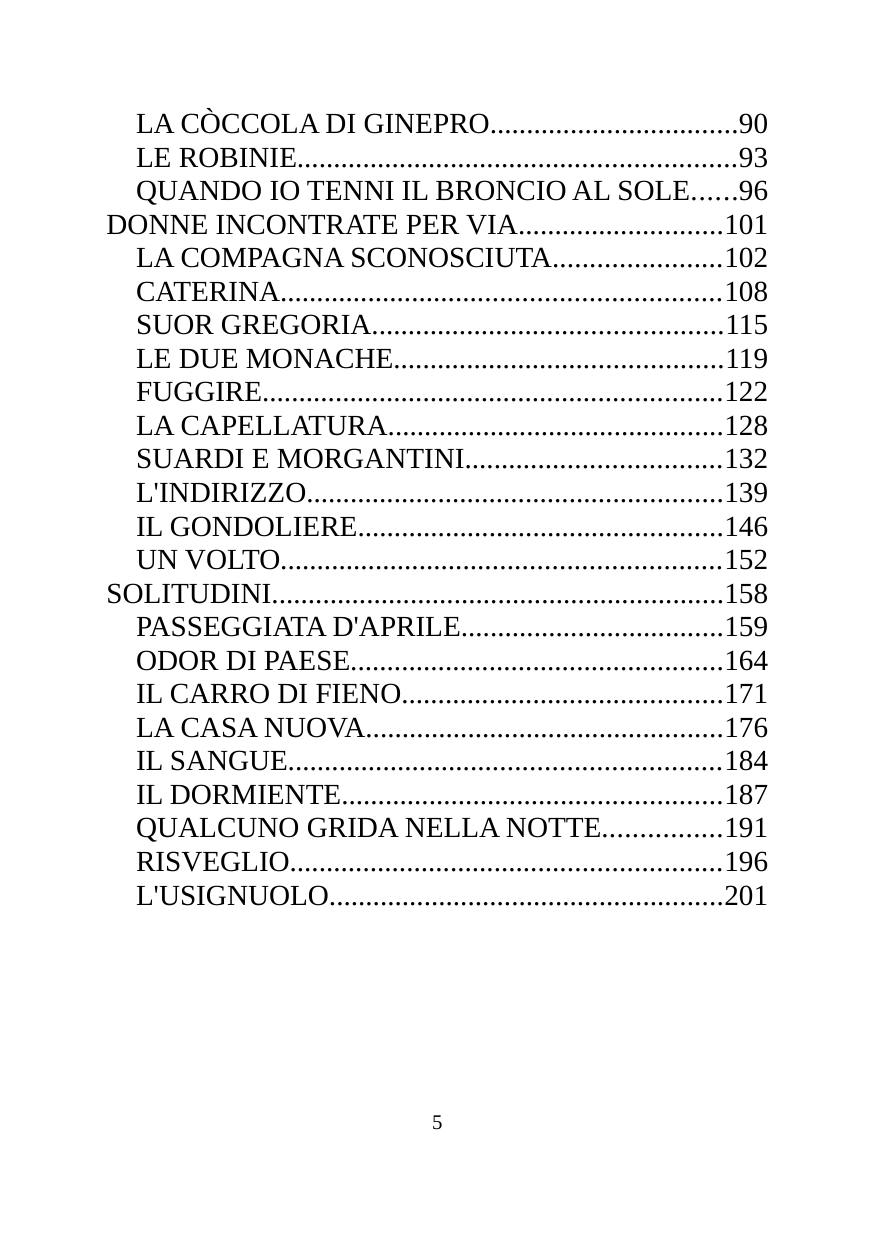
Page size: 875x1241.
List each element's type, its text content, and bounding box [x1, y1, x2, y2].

text CATERINA 108 [136, 274, 768, 307]
text SOLITUDINI 158 [106, 576, 768, 609]
text IL CARRO DI FIENO 171 [136, 676, 768, 710]
text LE DUE MONACHE 119 [136, 341, 768, 374]
text UN VOLTO 152 [136, 542, 768, 576]
text LA COMPAGNA SCONOSCIUTA 102 [136, 240, 768, 274]
text SUOR GREGORIA 115 [136, 307, 768, 341]
text L'USIGNUOLO 201 [136, 878, 768, 911]
text QUALCUNO GRIDA NELLA NOTTE 191 [136, 811, 768, 844]
text L'INDIRIZZO 139 [136, 475, 768, 509]
text IL SANGUE 184 [136, 743, 768, 777]
text SUARDI E MORGANTINI 132 [136, 442, 768, 475]
text RISVEGLIO 196 [136, 844, 768, 878]
text ODOR DI PAESE 164 [136, 643, 768, 676]
text LA CÒCCOLA DI GINEPRO 90 [136, 106, 768, 140]
text DONNE INCONTRATE PER VIA 101 [106, 207, 768, 240]
text IL DORMIENTE 187 [136, 777, 768, 811]
text FUGGIRE 122 [136, 374, 768, 408]
text LA CAPELLATURA 128 [136, 408, 768, 442]
text LA CASA NUOVA 176 [136, 710, 768, 743]
text LE ROBINIE 93 [136, 140, 768, 173]
text IL GONDOLIERE 146 [136, 509, 768, 542]
text QUANDO IO TENNI IL BRONCIO AL SOLE 96 [136, 173, 768, 207]
text PASSEGGIATA D'APRILE 159 [136, 609, 768, 643]
